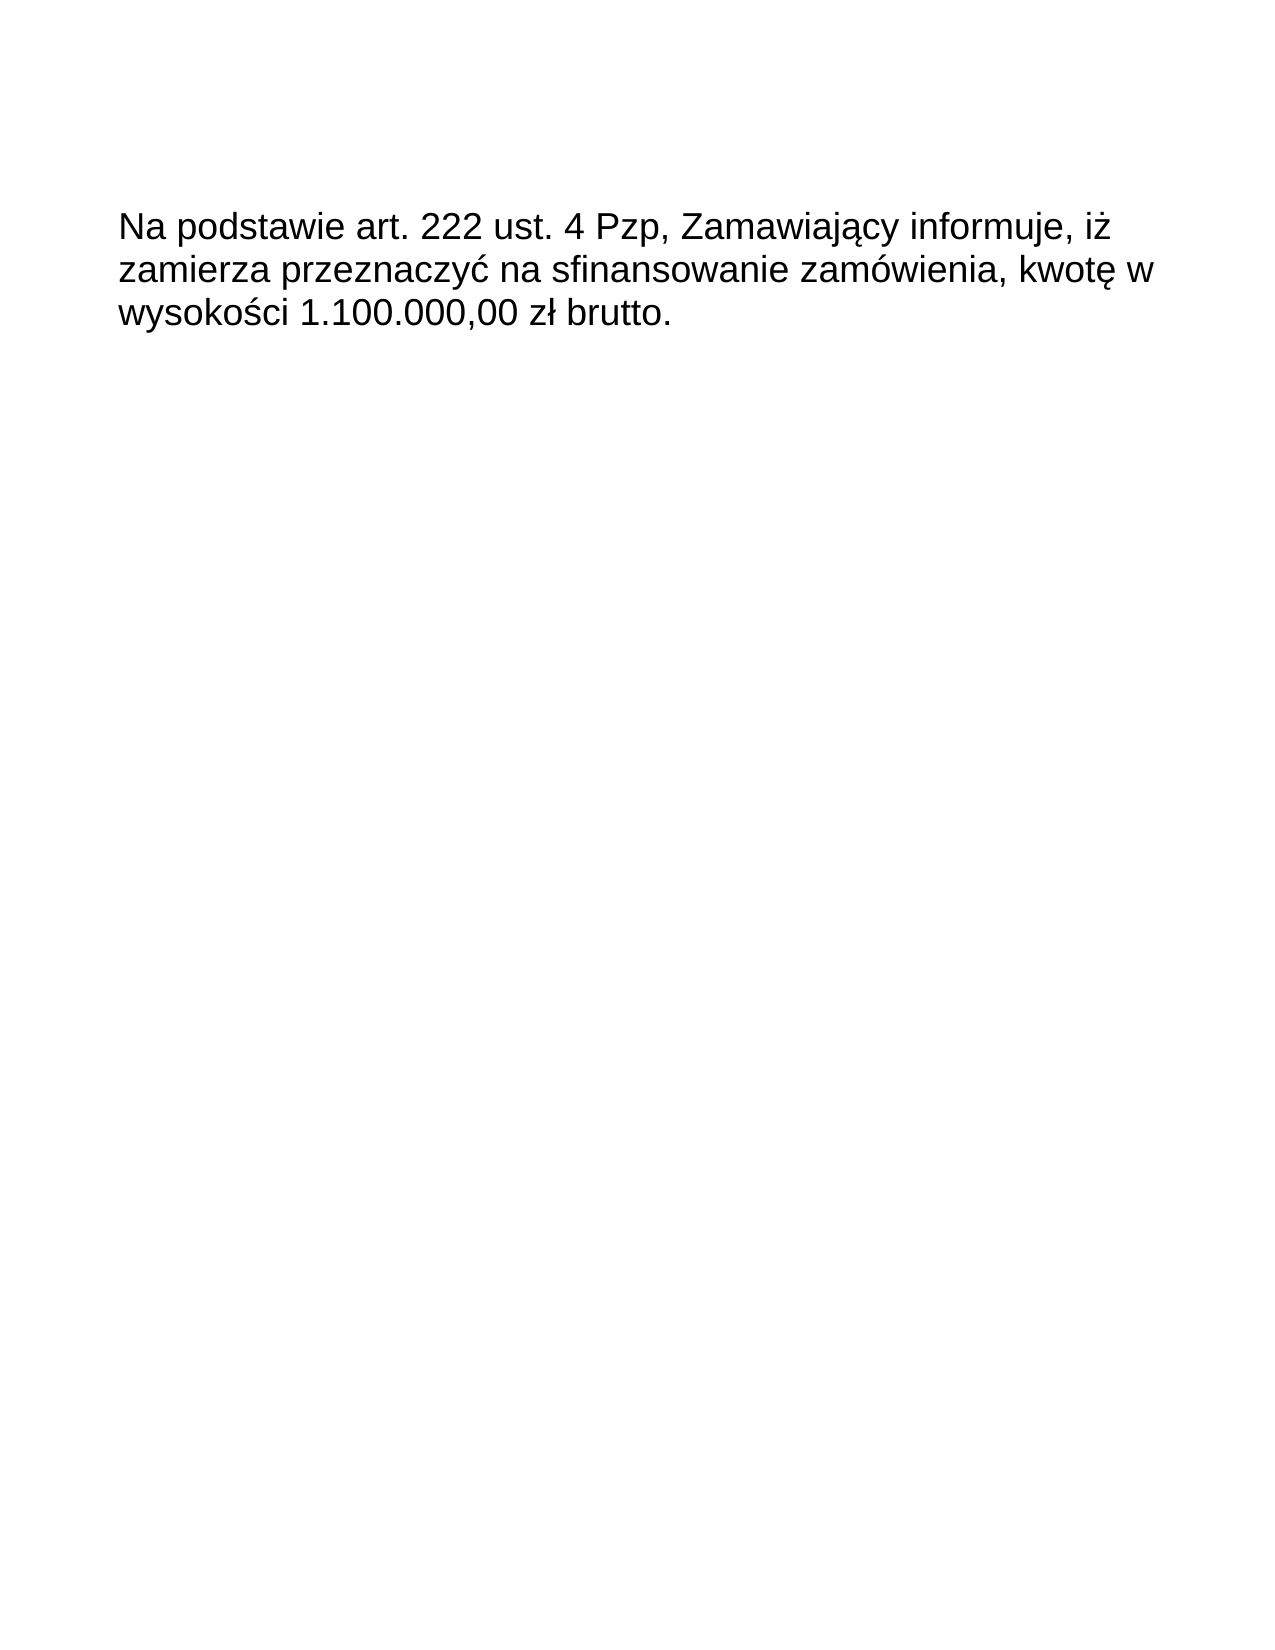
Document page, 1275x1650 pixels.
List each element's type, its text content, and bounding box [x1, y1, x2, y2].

text Na podstawie art. 222 ust. 4 Pzp, Zamawiający informuje, iż zamierza przeznaczyć na sfinansowanie zamówienia, kwotę w wysokości 1.100.000,00 zł brutto. [118, 204, 1157, 334]
